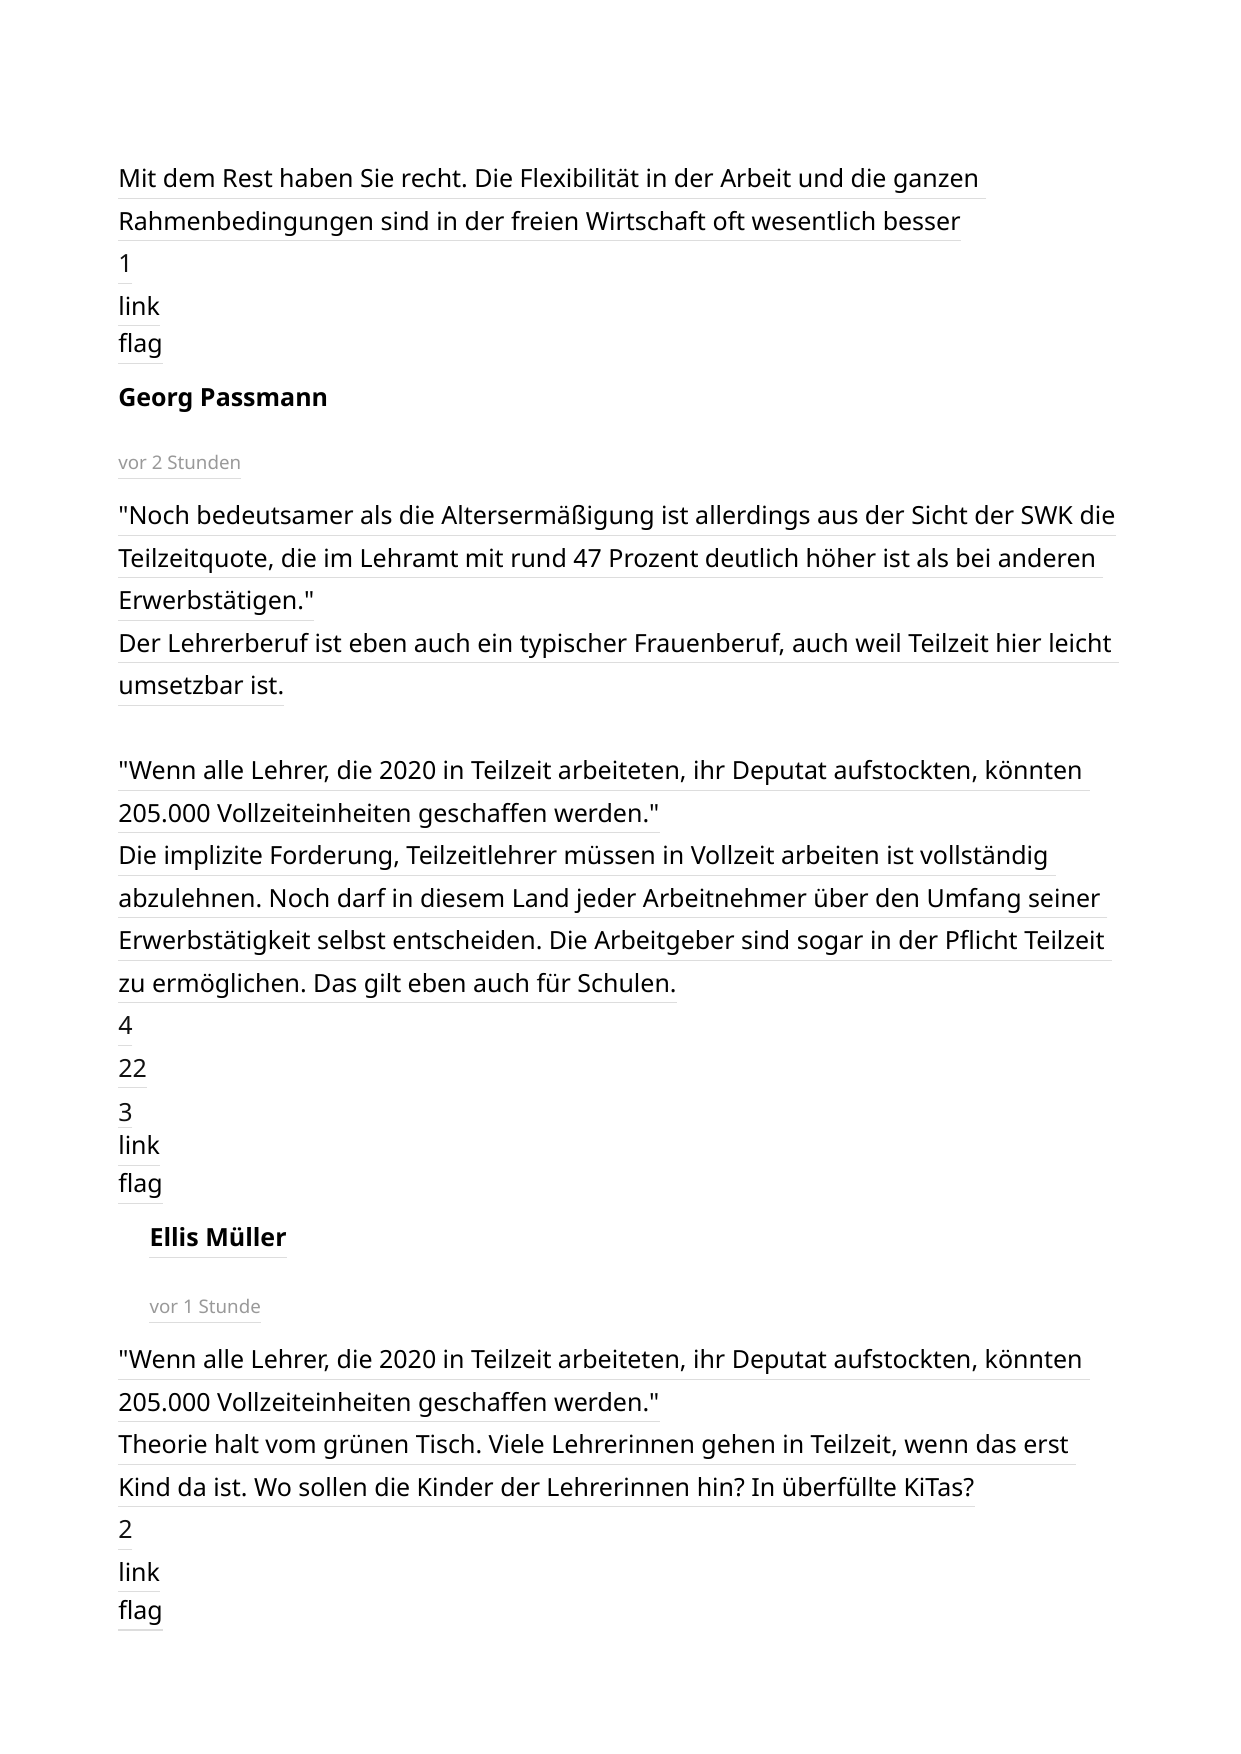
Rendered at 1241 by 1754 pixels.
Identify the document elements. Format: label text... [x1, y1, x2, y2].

text flag [118, 1166, 1122, 1204]
text 3 [118, 1093, 1122, 1128]
text 1 [118, 246, 1122, 284]
text flag [118, 1592, 1122, 1631]
text 4 [118, 1008, 1122, 1046]
text link [118, 288, 1122, 326]
text link [118, 1554, 1122, 1592]
text 22 [118, 1050, 1122, 1088]
text Ellis Müller [149, 1220, 1122, 1258]
text Mit dem Rest haben Sie recht. Die Flexibilität in der Arbeit und die ganzen Rahmenbedingungen sind in der freien Wirtschaft oft wesentlich besser [118, 118, 1122, 241]
text vor 2 Stunden [118, 449, 1117, 479]
text Georg Passmann [118, 380, 1122, 414]
text "Wenn alle Lehrer, die 2020 in Teilzeit arbeiteten, ihr Deputat aufstockten, könnten 205.000 Vollzeiteinheiten geschaffen werden." Theorie halt vom grünen Tisch. Viele Lehrerinnen gehen in Teilzeit, wenn das erst Kind da ist. Wo sollen die Kinder der Lehrerinnen hin? In überfüllte KiTas? [118, 1342, 1122, 1507]
text flag [118, 326, 1122, 364]
text "Noch bedeutsamer als die Altersermäßigung ist allerdings aus der Sicht der SWK die Teilzeitquote, die im Lehramt mit rund 47 Prozent deutlich höher ist als bei anderen Erwerbstätigen." Der Lehrerberuf ist eben auch ein typischer Frauenberuf, auch weil Teilzeit hier leicht umsetzbar ist. "Wenn alle Lehrer, die 2020 in Teilzeit arbeiteten, ihr Deputat aufstockten, könnten 205.000 Vollzeiteinheiten geschaffen werden." Die implizite Forderung, Teilzeitlehrer müssen in Vollzeit arbeiten ist vollständig abzulehnen. Noch darf in diesem Land jeder Arbeitnehmer über den Umfang seiner Erwerbstätigkeit selbst entscheiden. Die Arbeitgeber sind sogar in der Pflicht Teilzeit zu ermöglichen. Das gilt eben auch für Schulen. [118, 498, 1122, 1003]
text vor 1 Stunde [149, 1293, 1117, 1323]
text link [118, 1128, 1122, 1166]
text 2 [118, 1512, 1122, 1550]
